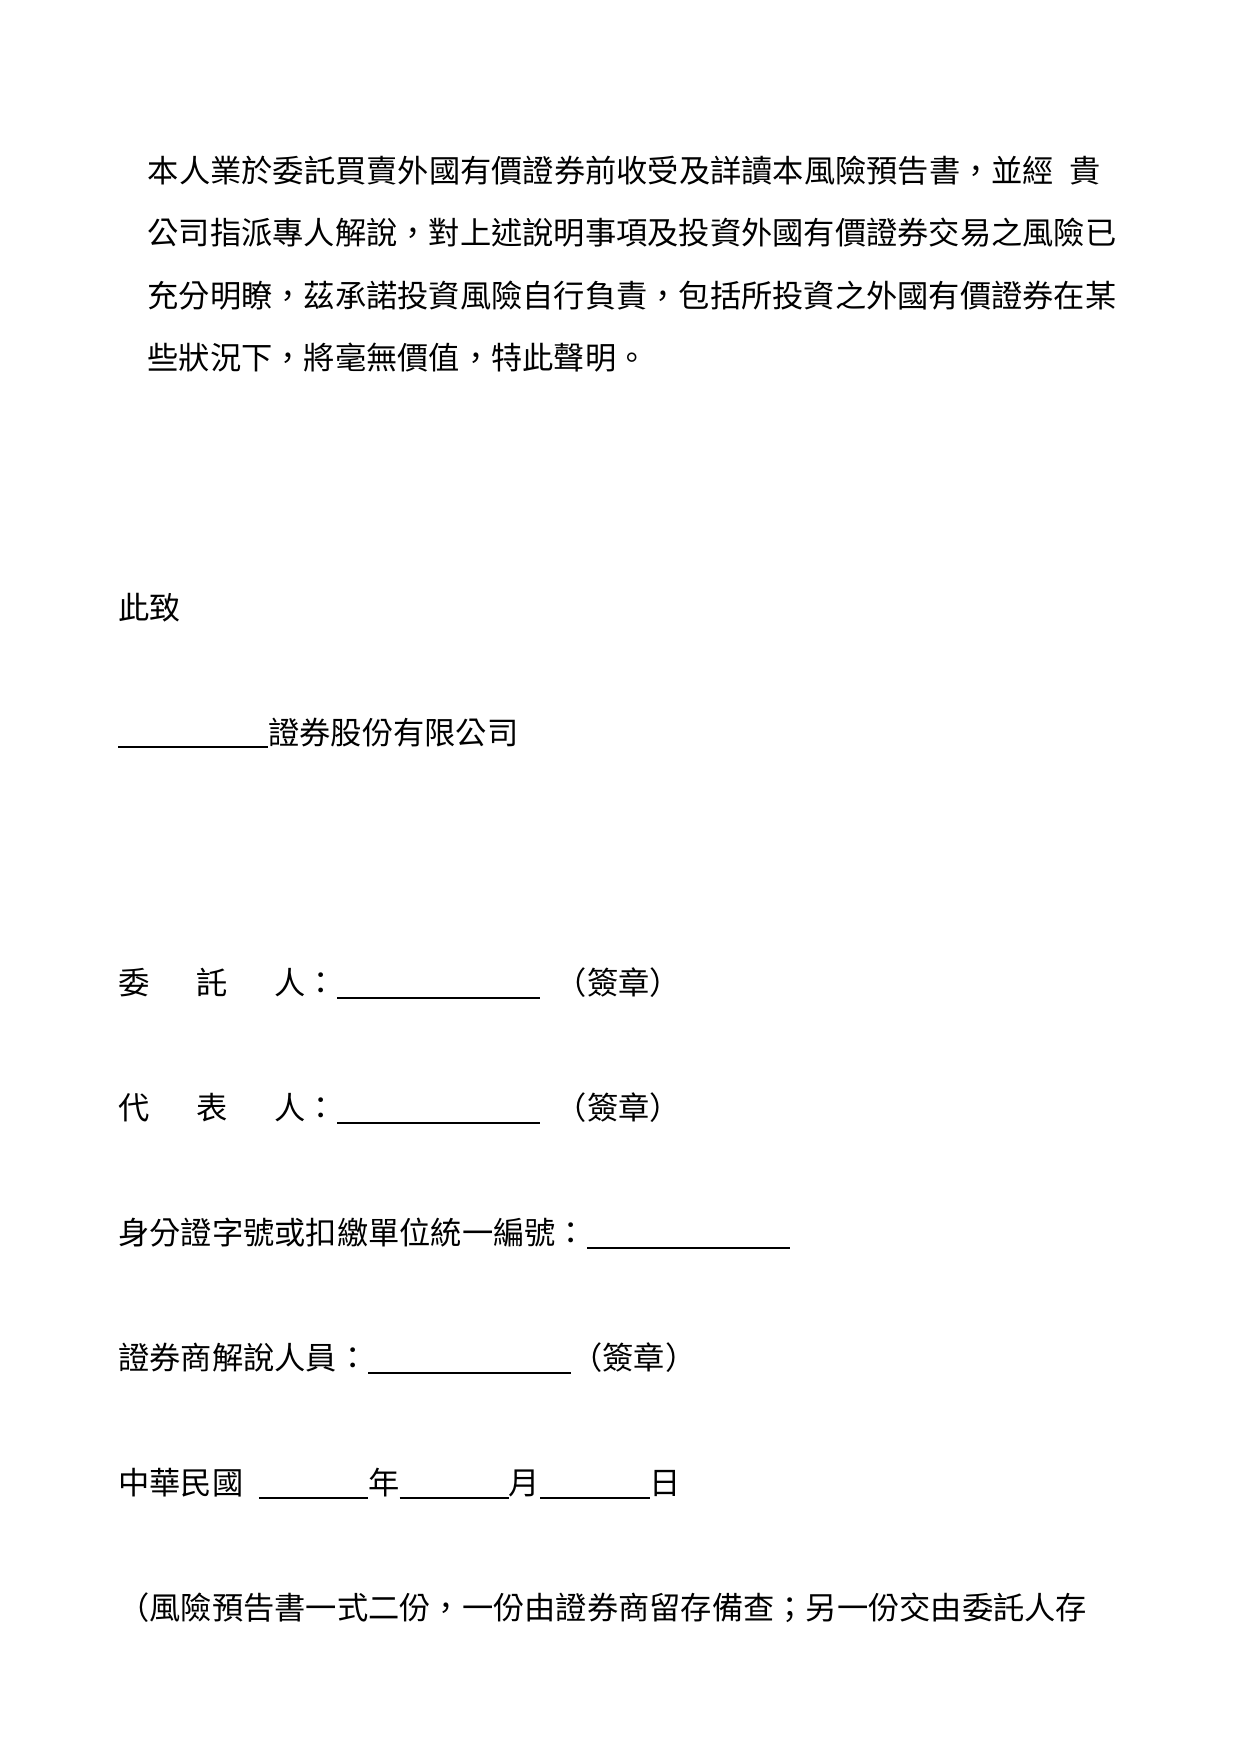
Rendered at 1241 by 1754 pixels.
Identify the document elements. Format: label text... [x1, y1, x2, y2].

text 證券股份有限公司 [118, 689, 1122, 752]
text 此致 [118, 564, 1122, 627]
text 證券商解說人員： （簽章） [118, 1314, 1122, 1377]
text 本人業於委託買賣外國有價證券前收受及詳讀本風險預告書，並經 貴公司指派專人解說，對上述說明事項及投資外國有價證券交易之風險已充分明瞭，茲承諾投資風險自行負責，包括所投資之外國有價證券在某些狀況下，將毫無價值，特此聲明。 [147, 127, 1122, 377]
text （風險預告書一式二份，一份由證券商留存備查；另一份交由委託人存 [118, 1564, 1122, 1627]
text 身分證字號或扣繳單位統一編號： [118, 1189, 1122, 1252]
text 中華民國 年 月 日 [118, 1439, 1122, 1502]
text 代 表 人： （簽章） [118, 1064, 1122, 1127]
text 委 託 人： （簽章） [118, 939, 1122, 1002]
